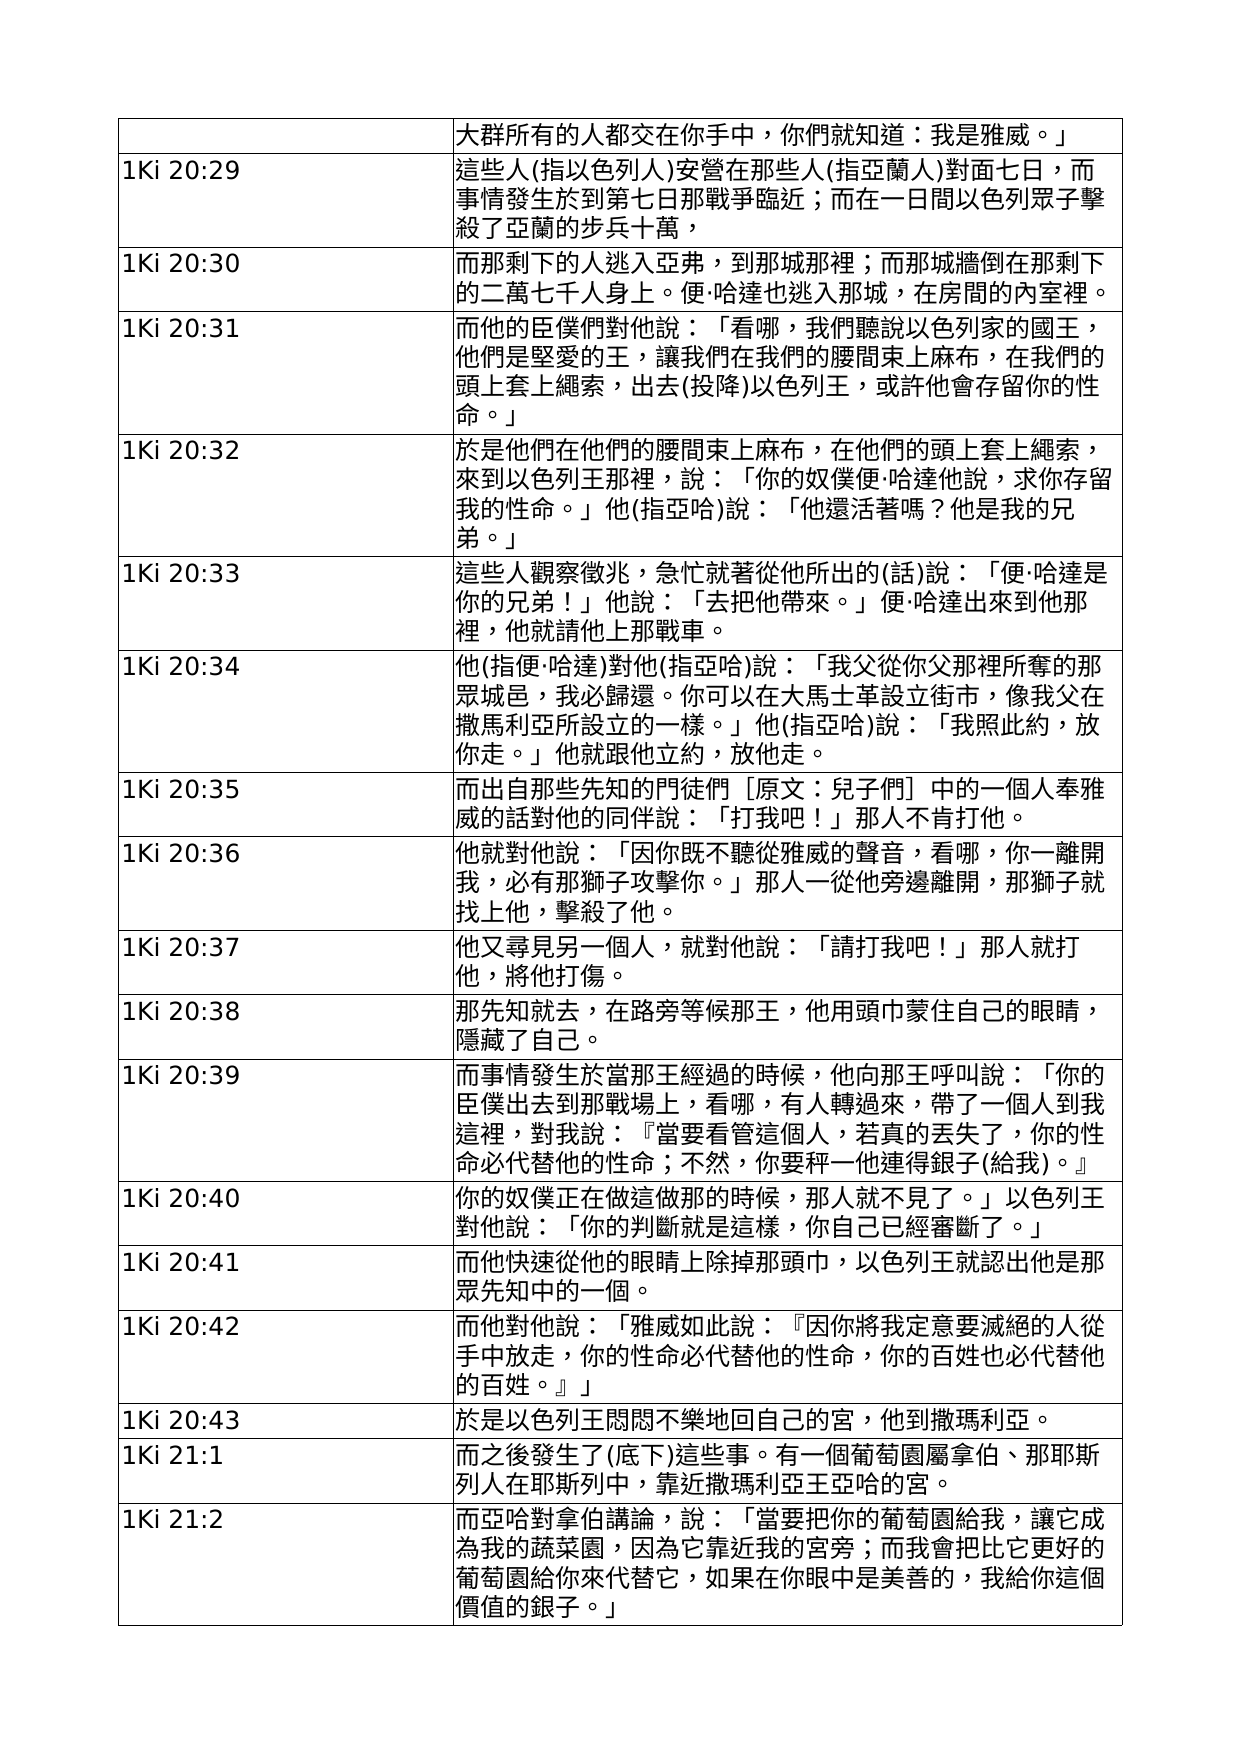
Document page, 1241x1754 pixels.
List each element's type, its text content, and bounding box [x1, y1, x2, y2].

table_cell 那先知就去，在路旁等候那王，他用頭巾蒙住自己的眼睛，隱藏了自己。 [454, 995, 1122, 1058]
table_cell 1Ki 20:41 [119, 1246, 453, 1309]
table_cell 而之後發生了(底下)這些事。有一個葡萄園屬拿伯、那耶斯列人在耶斯列中，靠近撒瑪利亞王亞哈的宮。 [454, 1439, 1122, 1502]
table_cell 而亞哈對拿伯講論，說：「當要把你的葡萄園給我，讓它成為我的蔬菜園，因為它靠近我的宮旁；而我會把比它更好的葡萄園給你來代替它，如果在你眼中是美善的，我給你這個價值的銀子。」 [454, 1504, 1122, 1625]
table_cell 而他對他說：「雅威如此說：『因你將我定意要滅絕的人從手中放走，你的性命必代替他的性命，你的百姓也必代替他的百姓。』」 [454, 1311, 1122, 1403]
table_cell 1Ki 20:42 [119, 1311, 453, 1403]
table_cell 而出自那些先知的門徒們［原文：兒子們］中的一個人奉雅威的話對他的同伴說：「打我吧！」那人不肯打他。 [454, 773, 1122, 836]
table_cell 1Ki 20:32 [119, 435, 453, 556]
table_cell 1Ki 20:40 [119, 1182, 453, 1245]
table_cell 1Ki 20:36 [119, 837, 453, 930]
table_cell 這些人觀察徵兆，急忙就著從他所出的(話)說：「便‧哈達是你的兄弟！」他說：「去把他帶來。」便‧哈達出來到他那裡，他就請他上那戰車。 [454, 557, 1122, 649]
table_cell 他(指便‧哈達)對他(指亞哈)說：「我父從你父那裡所奪的那眾城邑，我必歸還。你可以在大馬士革設立街市，像我父在撒馬利亞所設立的一樣。」他(指亞哈)說：「我照此約，放你走。」他就跟他立約，放他走。 [454, 651, 1122, 772]
table_cell [119, 119, 453, 153]
table_cell 而他的臣僕們對他說：「看哪，我們聽說以色列家的國王，他們是堅愛的王，讓我們在我們的腰間束上麻布，在我們的頭上套上繩索，出去(投降)以色列王，或許他會存留你的性命。」 [454, 312, 1122, 433]
table_cell 1Ki 20:37 [119, 931, 453, 994]
table_cell 而事情發生於當那王經過的時候，他向那王呼叫說：「你的臣僕出去到那戰場上，看哪，有人轉過來，帶了一個人到我這裡，對我說：『當要看管這個人，若真的丟失了，你的性命必代替他的性命；不然，你要秤一他連得銀子(給我)。』 [454, 1060, 1122, 1181]
table_cell 於是他們在他們的腰間束上麻布，在他們的頭上套上繩索，來到以色列王那裡，說：「你的奴僕便‧哈達他說，求你存留我的性命。」他(指亞哈)說：「他還活著嗎？他是我的兄弟。」 [454, 435, 1122, 556]
table_cell 1Ki 20:31 [119, 312, 453, 433]
table_cell 1Ki 20:35 [119, 773, 453, 836]
table_cell 1Ki 20:29 [119, 154, 453, 247]
table_cell 1Ki 20:43 [119, 1404, 453, 1438]
table_cell 1Ki 20:33 [119, 557, 453, 649]
table_cell 1Ki 21:1 [119, 1439, 453, 1502]
table_cell 這些人(指以色列人)安營在那些人(指亞蘭人)對面七日，而事情發生於到第七日那戰爭臨近；而在一日間以色列眾子擊殺了亞蘭的步兵十萬， [454, 154, 1122, 247]
table_cell 1Ki 20:39 [119, 1060, 453, 1181]
table_cell 他又尋見另一個人，就對他說：「請打我吧！」那人就打他，將他打傷。 [454, 931, 1122, 994]
table_cell 而那剩下的人逃入亞弗，到那城那裡；而那城牆倒在那剩下的二萬七千人身上。便‧哈達也逃入那城，在房間的內室裡。 [454, 248, 1122, 311]
table_cell 大群所有的人都交在你手中，你們就知道：我是雅威。」 [454, 119, 1122, 153]
table_cell 於是以色列王悶悶不樂地回自己的宮，他到撒瑪利亞。 [454, 1404, 1122, 1438]
table_cell 1Ki 20:34 [119, 651, 453, 772]
table_cell 他就對他說：「因你既不聽從雅威的聲音，看哪，你一離開我，必有那獅子攻擊你。」那人一從他旁邊離開，那獅子就找上他，擊殺了他。 [454, 837, 1122, 930]
table_cell 1Ki 21:2 [119, 1504, 453, 1625]
table_cell 1Ki 20:30 [119, 248, 453, 311]
table_cell 1Ki 20:38 [119, 995, 453, 1058]
table_cell 而他快速從他的眼睛上除掉那頭巾，以色列王就認出他是那眾先知中的一個。 [454, 1246, 1122, 1309]
table_cell 你的奴僕正在做這做那的時候，那人就不見了。」以色列王對他說：「你的判斷就是這樣，你自己已經審斷了。」 [454, 1182, 1122, 1245]
